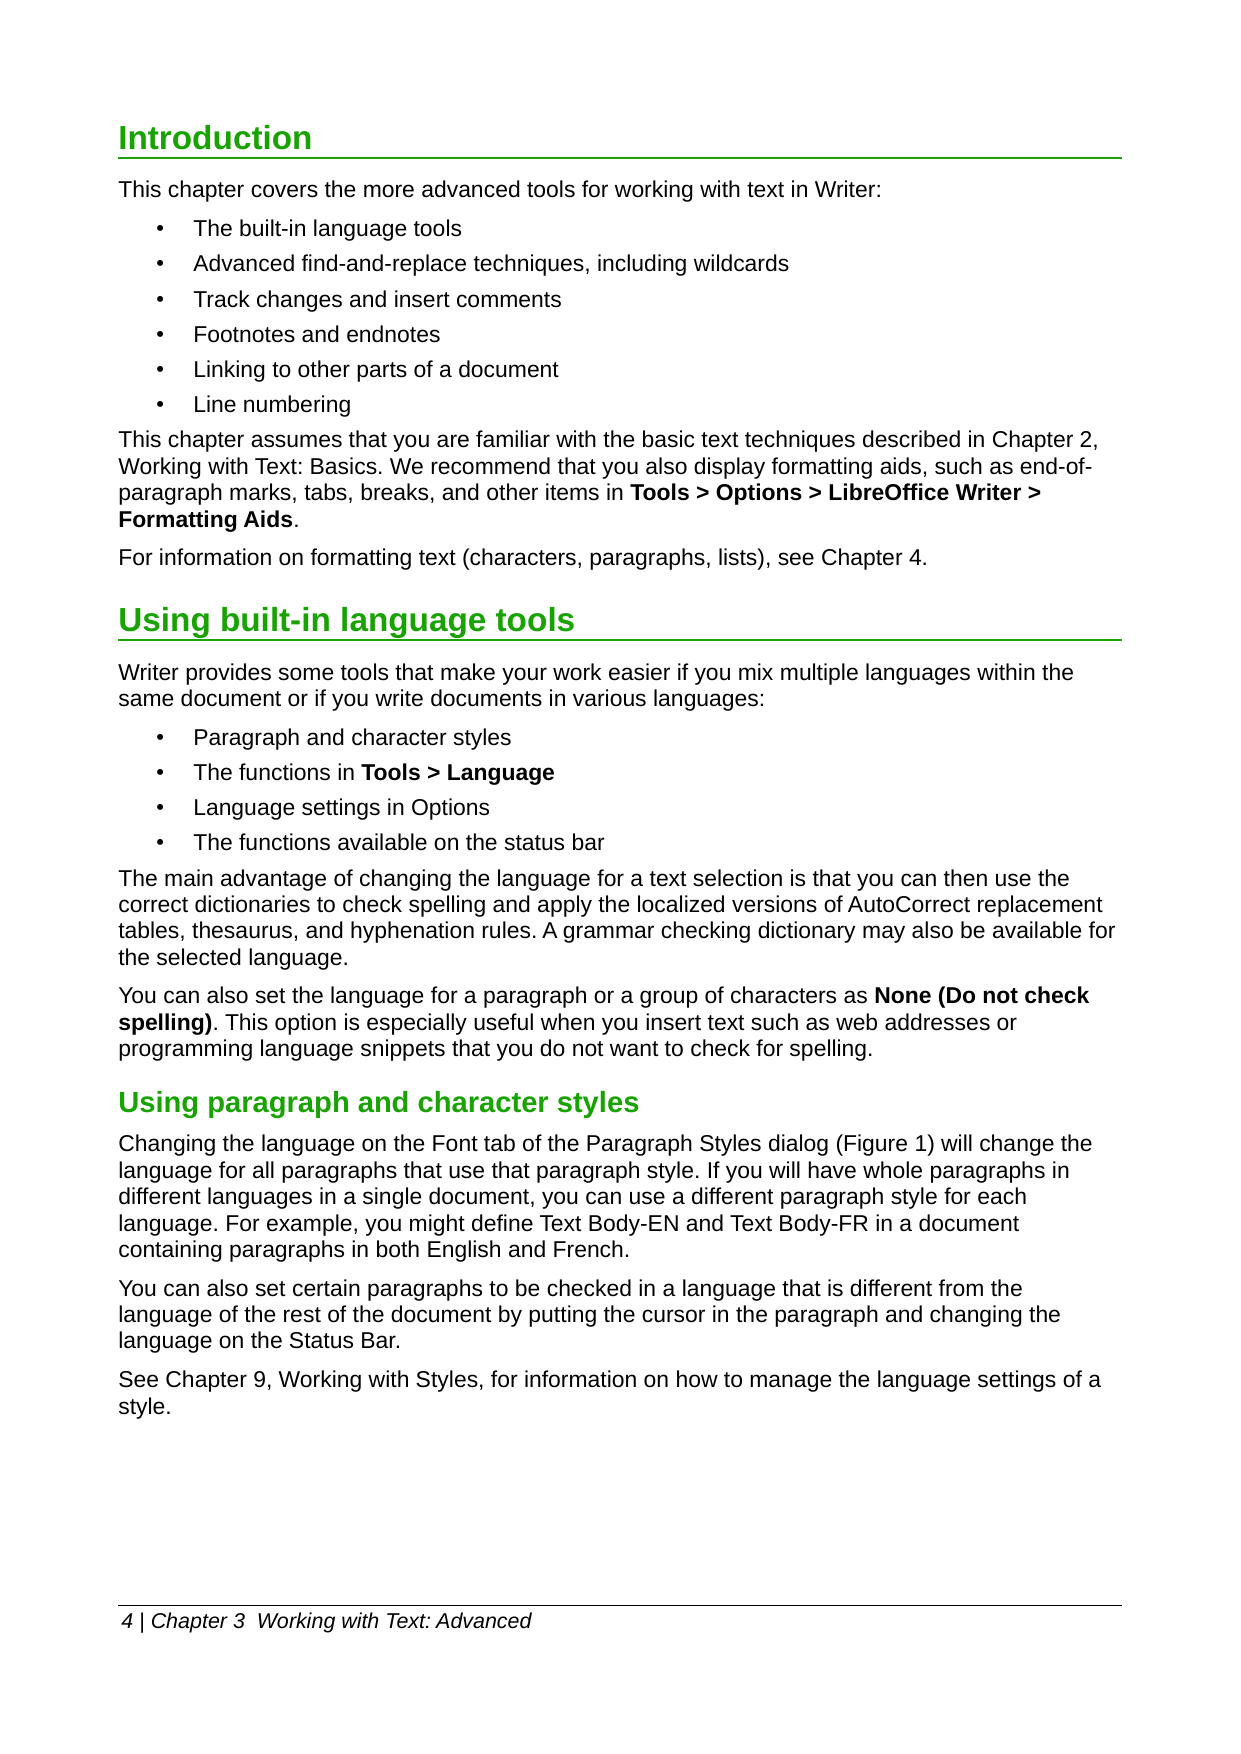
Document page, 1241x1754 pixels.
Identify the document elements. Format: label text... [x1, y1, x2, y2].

text For information on formatting text (characters, paragraphs, lists), see Chapter 4. [118, 544, 1122, 571]
subtitle Using built-in language tools [118, 600, 1122, 639]
list Paragraph and character styles [156, 724, 1122, 750]
list The functions available on the status bar [156, 829, 1122, 856]
list Writer provides some tools that make your work easier if you mix multiple languages within the same document or if you write documents in various languages: [118, 658, 1122, 711]
list Language settings in Options [156, 794, 1122, 820]
list Footnotes and endnotes [156, 321, 1122, 347]
text This chapter assumes that you are familiar with the basic text techniques described in Chapter 2, Working with Text: Basics. We recommend that you also display formatting aids, such as end-of-paragraph marks, tabs, breaks, and other items in Tools > Options > LibreOffice Writer > Formatting Aids. [118, 426, 1122, 532]
list Advanced find-and-replace techniques, including wildcards [156, 250, 1122, 277]
text The main advantage of changing the language for a text selection is that you can then use the correct dictionaries to check spelling and apply the localized versions of AutoCorrect replacement tables, thesaurus, and hyphenation rules. A grammar checking dictionary may also be available for the selected language. [118, 864, 1122, 970]
list The built-in language tools [156, 215, 1122, 242]
list Linking to other parts of a document [156, 356, 1122, 382]
subtitle Introduction [118, 118, 1122, 157]
list This chapter covers the more advanced tools for working with text in Writer: [118, 176, 1122, 203]
text Changing the language on the Font tab of the Paragraph Styles dialog (Figure 1) will change the language for all paragraphs that use that paragraph style. If you will have whole paragraphs in different languages in a single document, you can use a different paragraph style for each language. For example, you might define Text Body-EN and Text Body-FR in a document containing paragraphs in both English and French. [118, 1130, 1122, 1262]
list The functions in Tools > Language [156, 759, 1122, 785]
subtitle Using paragraph and character styles [118, 1085, 1122, 1119]
list Line numbering [156, 391, 1122, 418]
text See Chapter 9, Working with Styles, for information on how to manage the language settings of a style. [118, 1366, 1122, 1419]
text You can also set the language for a paragraph or a group of characters as None (Do not check spelling). This option is especially useful when you insert text such as web addresses or programming language snippets that you do not want to check for spelling. [118, 982, 1122, 1061]
text You can also set certain paragraphs to be checked in a language that is different from the language of the rest of the document by putting the cursor in the paragraph and changing the language on the Status Bar. [118, 1275, 1122, 1354]
list Track changes and insert comments [156, 286, 1122, 312]
